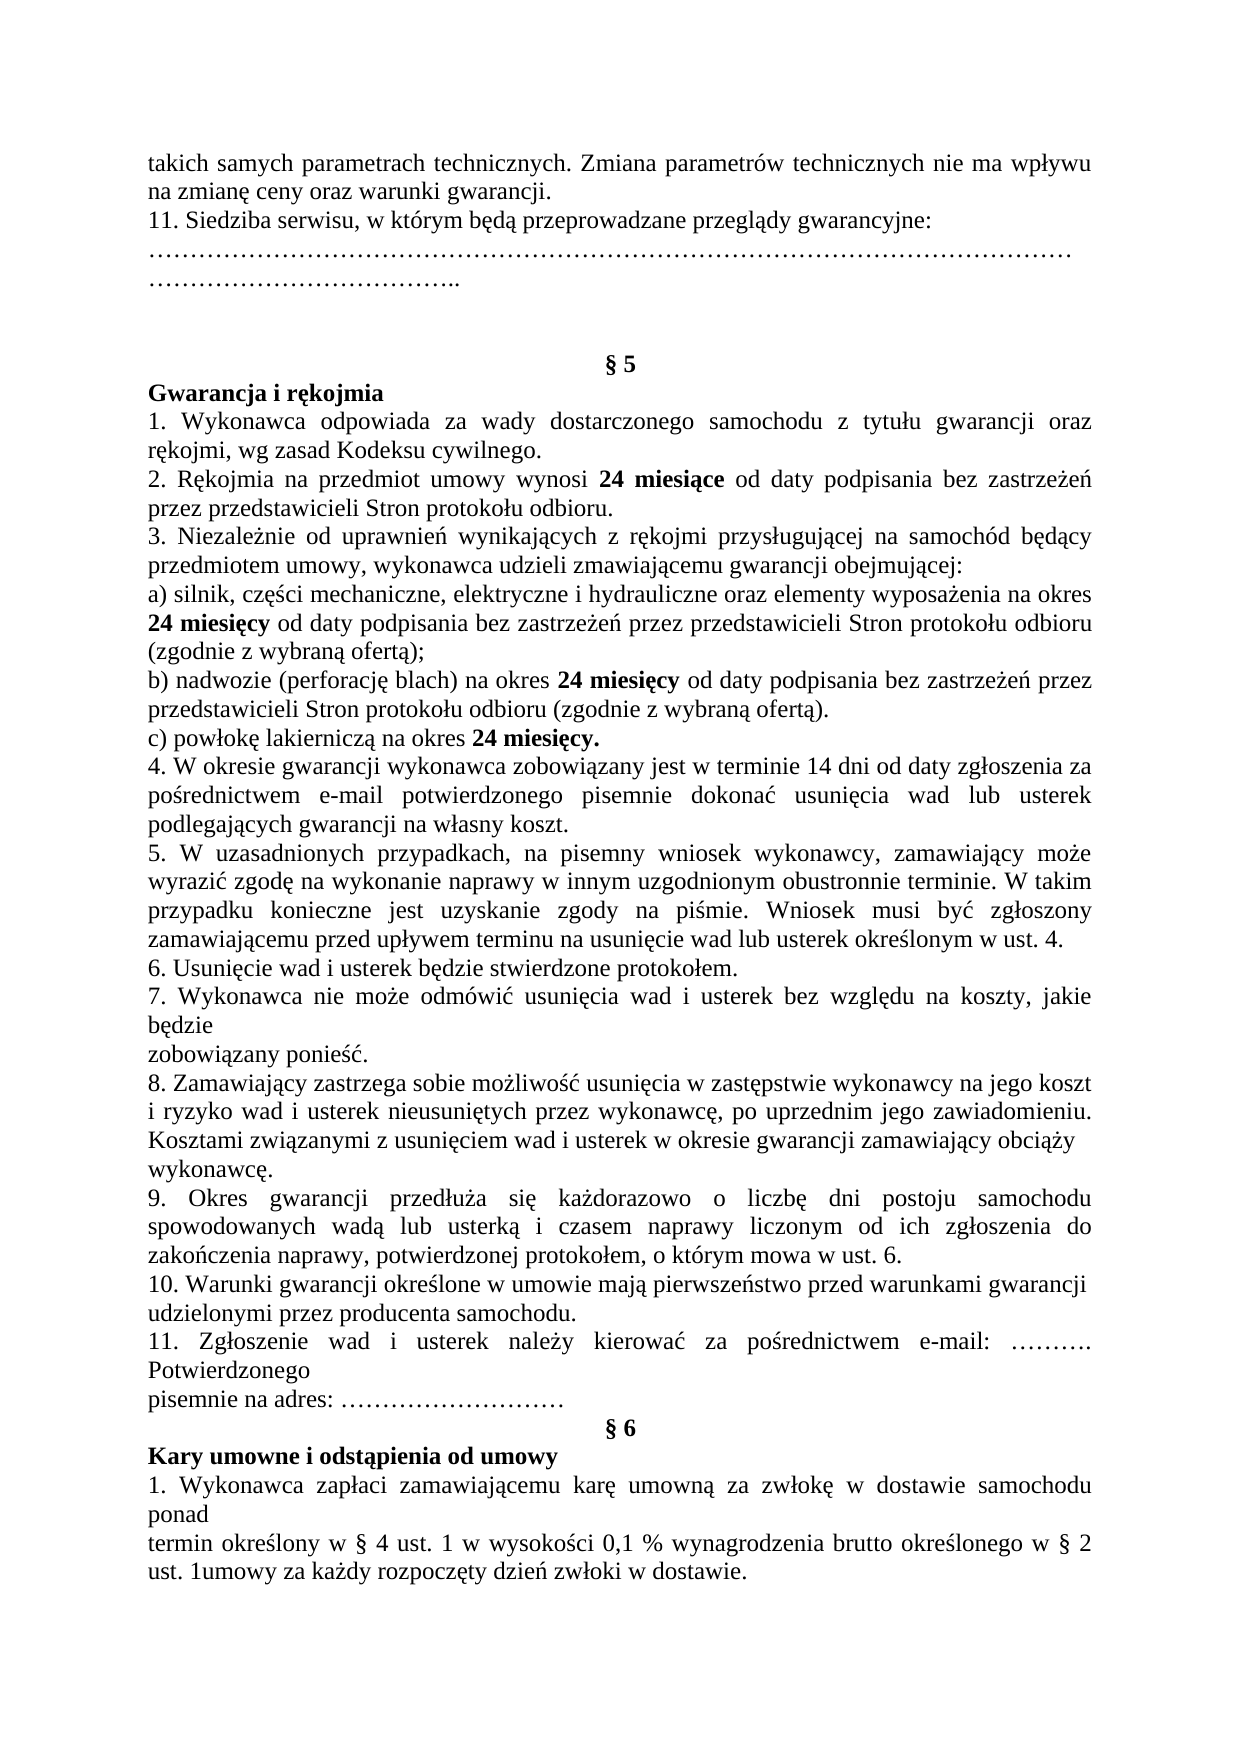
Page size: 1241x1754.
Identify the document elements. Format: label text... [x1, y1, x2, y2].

text termin określony w § 4 ust. 1 w wysokości 0,1 % wynagrodzenia brutto określonego w § 2 ust. 1umowy za każdy rozpoczęty dzień zwłoki w dostawie. [148, 1528, 1093, 1585]
text 2. Rękojmia na przedmiot umowy wynosi 24 miesiące od daty podpisania bez zastrzeżeń przez przedstawicieli Stron protokołu odbioru. [148, 464, 1093, 521]
text 5. W uzasadnionych przypadkach, na pisemny wniosek wykonawcy, zamawiający może wyrazić zgodę na wykonanie naprawy w innym uzgodnionym obustronnie terminie. W takim przypadku konieczne jest uzyskanie zgody na piśmie. Wniosek musi być zgłoszony zamawiającemu przed upływem terminu na usunięcie wad lub usterek określonym w ust. 4. [148, 838, 1093, 953]
text § 6 [148, 1413, 1093, 1441]
text 7. Wykonawca nie może odmówić usunięcia wad i usterek bez względu na koszty, jakie będzie [148, 981, 1093, 1039]
text wykonawcę. [148, 1154, 1093, 1183]
text zobowiązany ponieść. [148, 1039, 1093, 1068]
text c) powłokę lakierniczą na okres 24 miesięcy. [148, 723, 1093, 751]
text 11. Zgłoszenie wad i usterek należy kierować za pośrednictwem e-mail: ………. Potwierdzonego [148, 1326, 1093, 1384]
text 11. Siedziba serwisu, w którym będą przeprowadzane przeglądy gwarancyjne: [148, 205, 1093, 234]
text 1. Wykonawca odpowiada za wady dostarczonego samochodu z tytułu gwarancji oraz rękojmi, wg zasad Kodeksu cywilnego. [148, 406, 1093, 464]
text 1. Wykonawca zapłaci zamawiającemu karę umowną za zwłokę w dostawie samochodu ponad [148, 1470, 1093, 1528]
text 3. Niezależnie od uprawnień wynikających z rękojmi przysługującej na samochód będący przedmiotem umowy, wykonawca udzieli zmawiającemu gwarancji obejmującej: [148, 521, 1093, 579]
text Kary umowne i odstąpienia od umowy [148, 1441, 1093, 1470]
text pisemnie na adres: ……………………… [148, 1384, 1093, 1413]
text 10. Warunki gwarancji określone w umowie mają pierwszeństwo przed warunkami gwarancji [148, 1269, 1093, 1298]
text 9. Okres gwarancji przedłuża się każdorazowo o liczbę dni postoju samochodu spowodowanych wadą lub usterką i czasem naprawy liczonym od ich zgłoszenia do zakończenia naprawy, potwierdzonej protokołem, o którym mowa w ust. 6. [148, 1183, 1093, 1269]
text Gwarancja i rękojmia [148, 378, 1093, 406]
text takich samych parametrach technicznych. Zmiana parametrów technicznych nie ma wpływu na zmianę ceny oraz warunki gwarancji. [148, 148, 1093, 205]
text 8. Zamawiający zastrzega sobie możliwość usunięcia w zastępstwie wykonawcy na jego koszt i ryzyko wad i usterek nieusuniętych przez wykonawcę, po uprzednim jego zawiadomieniu. Kosztami związanymi z usunięciem wad i usterek w okresie gwarancji zamawiający obciąży [148, 1068, 1093, 1154]
text ………………………………………………………………………………………………………………………………….. [148, 234, 1093, 291]
text 6. Usunięcie wad i usterek będzie stwierdzone protokołem. [148, 953, 1093, 981]
text 4. W okresie gwarancji wykonawca zobowiązany jest w terminie 14 dni od daty zgłoszenia za pośrednictwem e-mail potwierdzonego pisemnie dokonać usunięcia wad lub usterek podlegających gwarancji na własny koszt. [148, 751, 1093, 838]
text § 5 [148, 349, 1093, 378]
text udzielonymi przez producenta samochodu. [148, 1298, 1093, 1326]
text a) silnik, części mechaniczne, elektryczne i hydrauliczne oraz elementy wyposażenia na okres 24 miesięcy od daty podpisania bez zastrzeżeń przez przedstawicieli Stron protokołu odbioru (zgodnie z wybraną ofertą); [148, 579, 1093, 665]
text b) nadwozie (perforację blach) na okres 24 miesięcy od daty podpisania bez zastrzeżeń przez przedstawicieli Stron protokołu odbioru (zgodnie z wybraną ofertą). [148, 665, 1093, 723]
